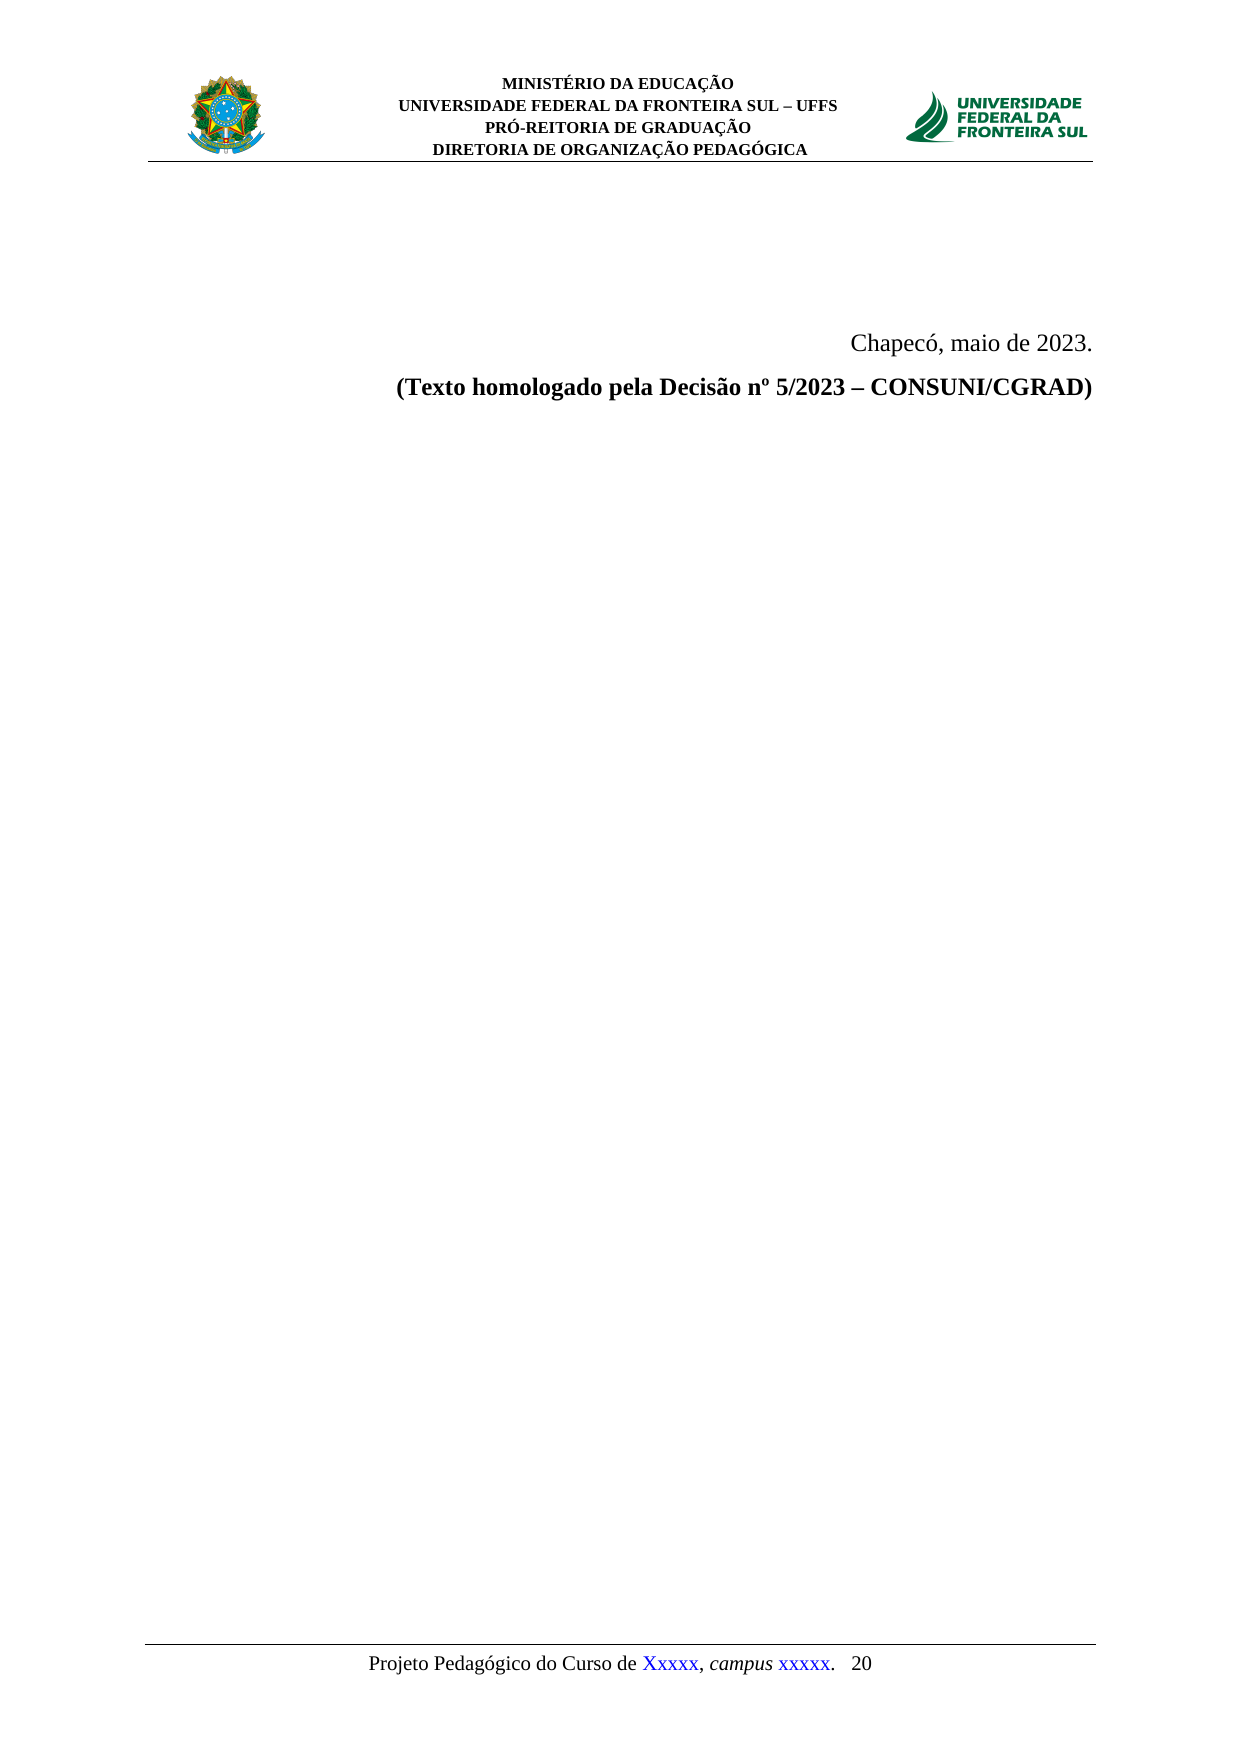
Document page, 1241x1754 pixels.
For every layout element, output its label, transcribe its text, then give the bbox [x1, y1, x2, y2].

text (Texto homologado pela Decisão nº 5/2023 – CONSUNI/CGRAD) [148, 372, 1093, 400]
picture [903, 90, 1090, 146]
picture [187, 76, 265, 154]
text Chapecó, maio de 2023. [148, 328, 1093, 357]
